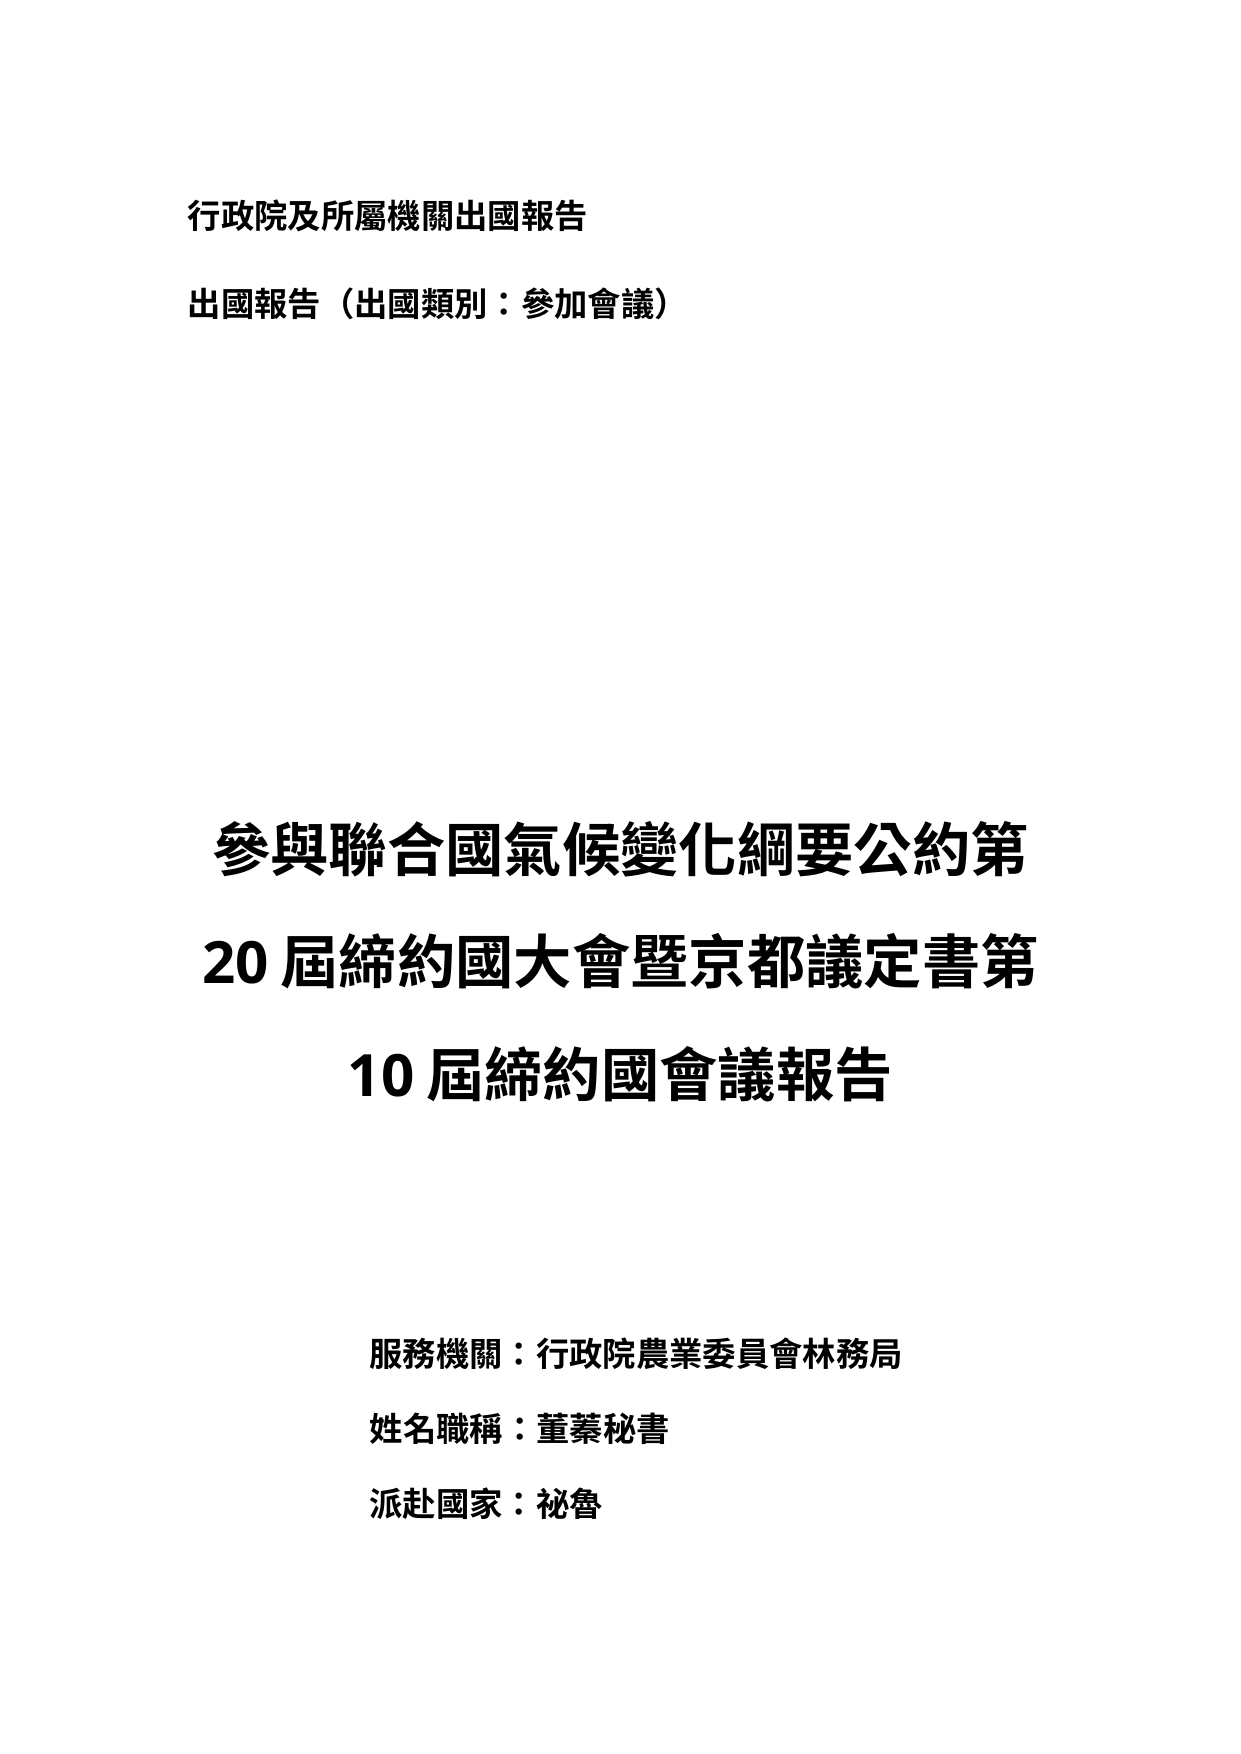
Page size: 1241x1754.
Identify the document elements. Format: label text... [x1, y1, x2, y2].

text 派赴國家：祕魯 [187, 1464, 1053, 1539]
text 參與聯合國氣候變化綱要公約第20屆締約國大會暨京都議定書第10屆締約國會議報告 [187, 789, 1053, 1127]
text 出國報告（出國類別：參加會議） [187, 264, 1053, 339]
text 行政院及所屬機關出國報告 [187, 177, 1053, 252]
text 姓名職稱：董蓁秘書 [187, 1389, 1053, 1464]
text 服務機關：行政院農業委員會林務局 [187, 1314, 1053, 1389]
